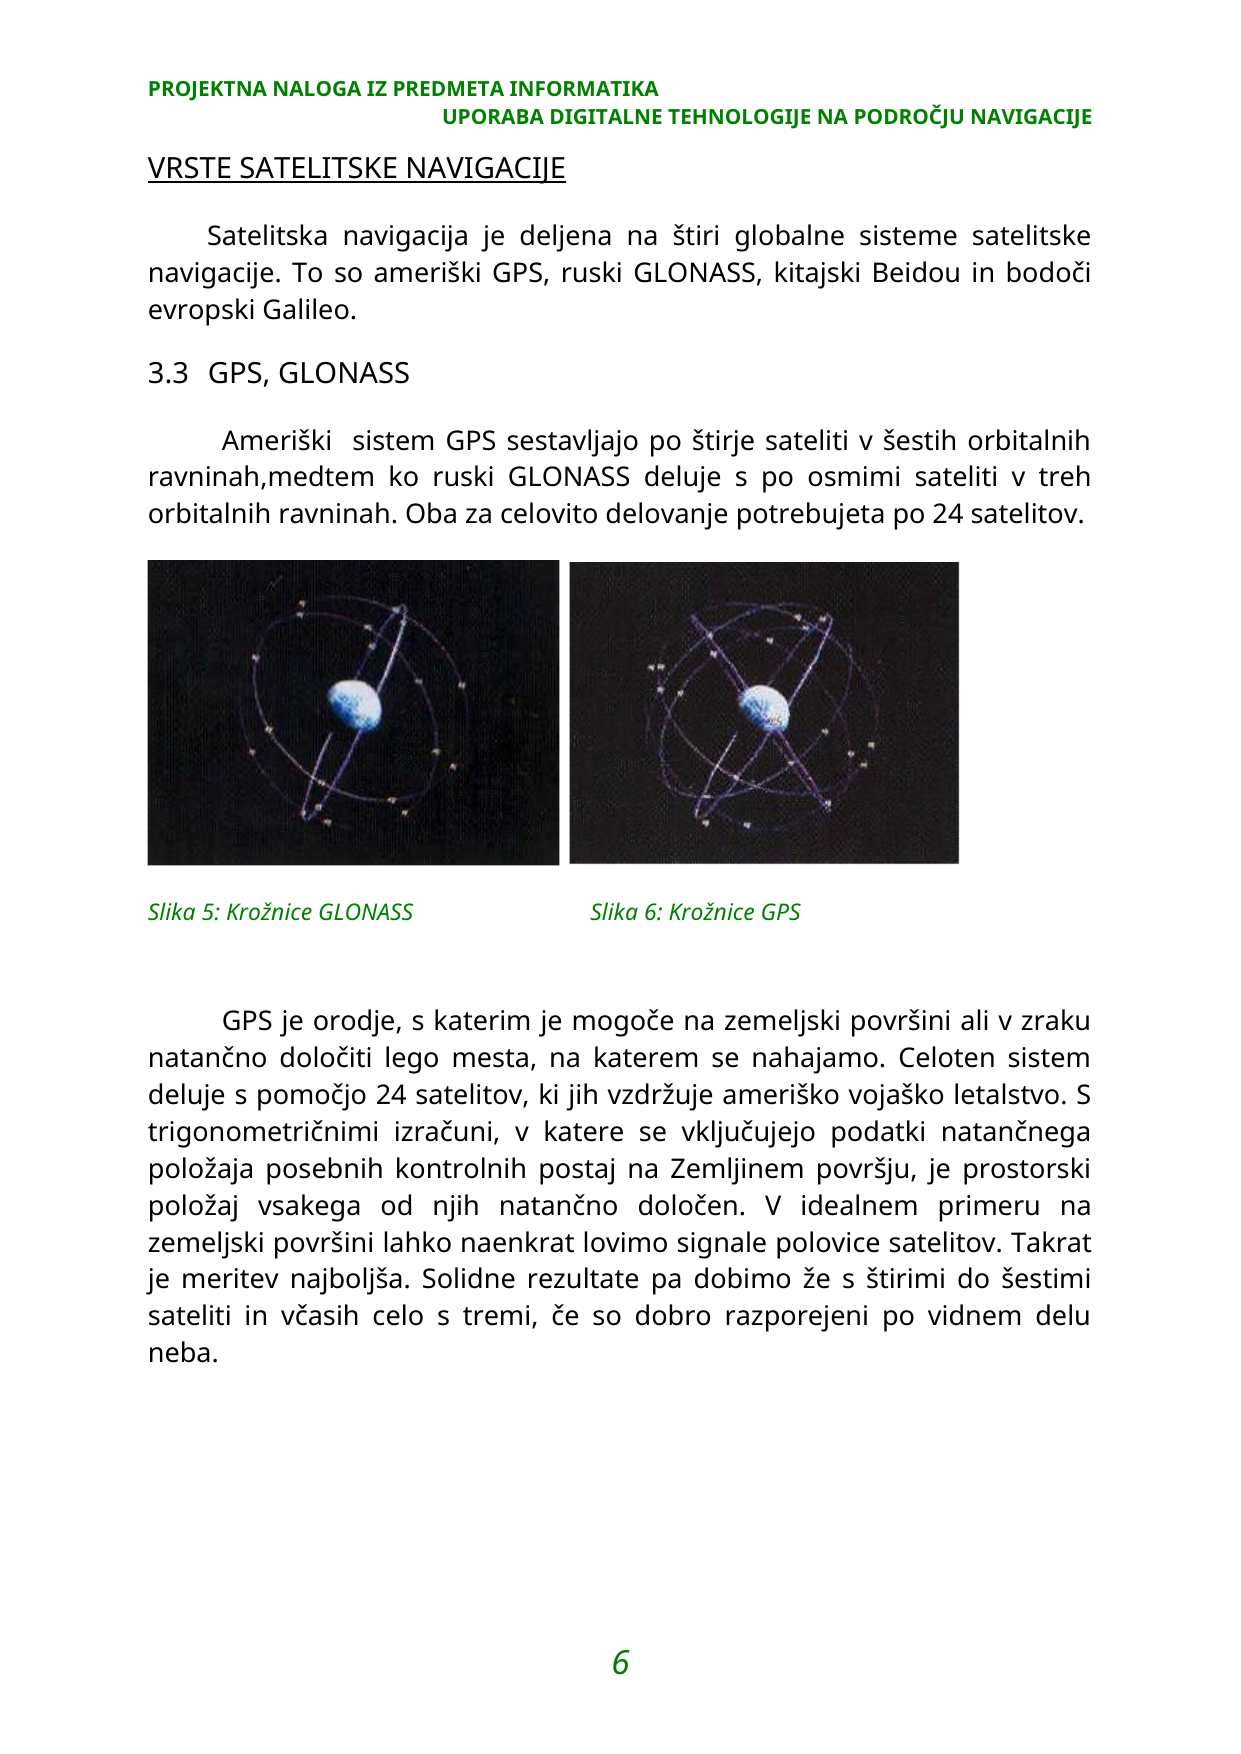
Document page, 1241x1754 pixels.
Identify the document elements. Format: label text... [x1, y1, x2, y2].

picture [147, 560, 561, 867]
text Ameriški sistem GPS sestavljajo po štirje sateliti v šestih orbitalnih ravninah,medtem ko ruski GLONASS deluje s po osmimi sateliti v treh orbitalnih ravninah. Oba za celovito delovanje potrebujeta po 24 satelitov. [148, 421, 1092, 532]
text VRSTE SATELITSKE NAVIGACIJE [148, 148, 1092, 187]
text Satelitska navigacija je deljena na štiri globalne sisteme satelitske navigacije. To so ameriški GPS, ruski GLONASS, kitajski Beidou in bodoči evropski Galileo. [148, 217, 1092, 327]
text GPS je orodje, s katerim je mogoče na zemeljski površini ali v zraku natančno določiti lego mesta, na katerem se nahajamo. Celoten sistem deluje s pomočjo 24 satelitov, ki jih vzdržuje ameriško vojaško letalstvo. S trigonometričnimi izračuni, v katere se vključujejo podatki natančnega položaja posebnih kontrolnih postaj na Zemljinem površju, je prostorski položaj vsakega od njih natančno določen. V idealnem primeru na zemeljski površini lahko naenkrat lovimo signale polovice satelitov. Takrat je meritev najboljša. Solidne rezultate pa dobimo že s štirimi do šestimi sateliti in včasih celo s tremi, če so dobro razporejeni po vidnem delu neba. [148, 1002, 1092, 1371]
text Slika 5: Krožnice GLONASS Slika 6: Krožnice GPS [148, 896, 1092, 927]
picture [567, 562, 962, 867]
subtitle GPS, GLONASS [148, 352, 1092, 392]
